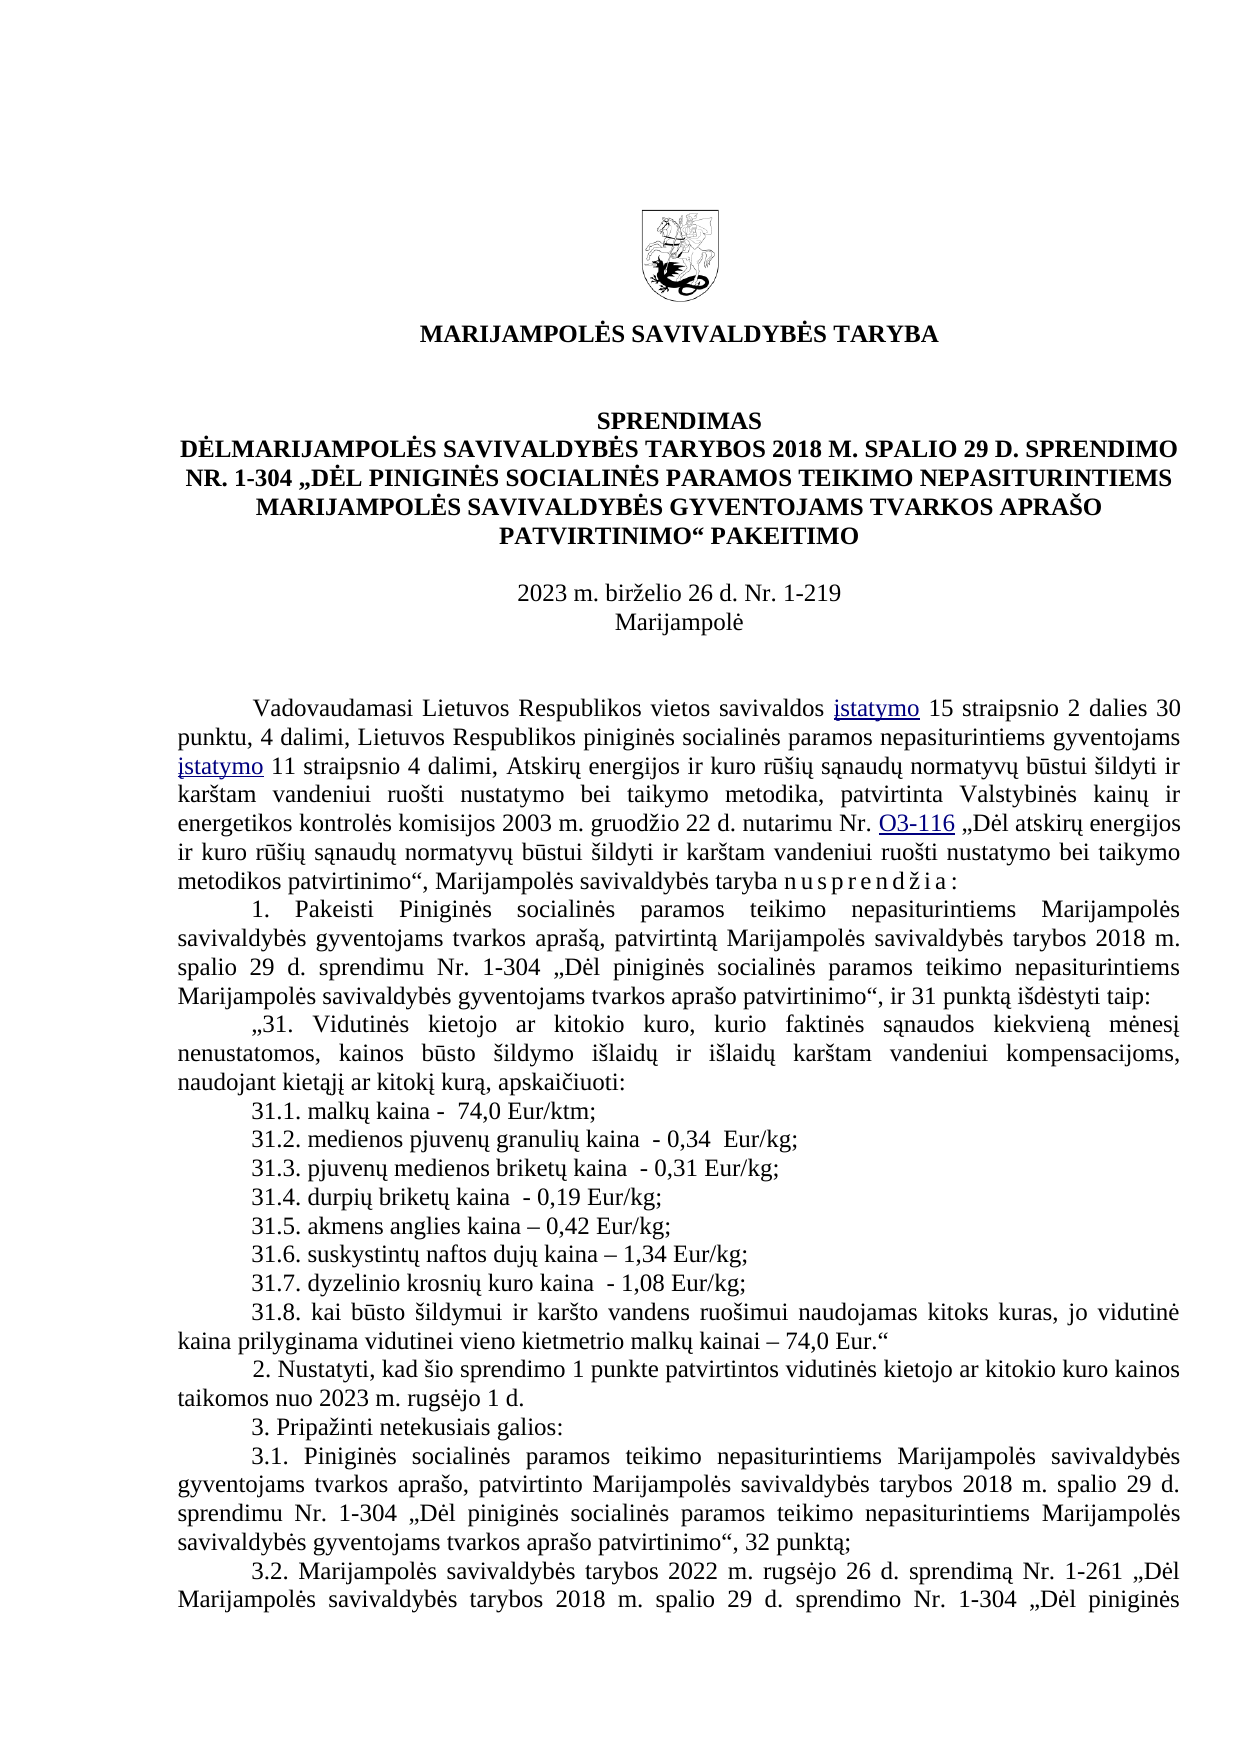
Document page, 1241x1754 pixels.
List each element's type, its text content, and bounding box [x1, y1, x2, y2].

text DĖLMARIJAMPOLĖS SAVIVALDYBĖS TARYBOS 2018 M. SPALIO 29 D. SPRENDIMO NR. 1-304 „DĖL PINIGINĖS SOCIALINĖS PARAMOS TEIKIMO NEPASITURINTIEMS MARIJAMPOLĖS SAVIVALDYBĖS GYVENTOJAMS TVARKOS APRAŠO PATVIRTINIMO“ PAKEITIMO [177, 434, 1181, 549]
text 31.1. malkų kaina - 74,0 Eur/ktm; [177, 1096, 1181, 1124]
text 31.5. akmens anglies kaina – 0,42 Eur/kg; [177, 1211, 1181, 1239]
text 3.1. Piniginės socialinės paramos teikimo nepasiturintiems Marijampolės savivaldybės gyventojams tvarkos aprašo, patvirtinto Marijampolės savivaldybės tarybos 2018 m. spalio 29 d. sprendimu Nr. 1-304 „Dėl piniginės socialinės paramos teikimo nepasiturintiems Marijampolės savivaldybės gyventojams tvarkos aprašo patvirtinimo“, 32 punktą; [177, 1441, 1181, 1556]
text 1. Pakeisti Piniginės socialinės paramos teikimo nepasiturintiems Marijampolės savivaldybės gyventojams tvarkos aprašą, patvirtintą Marijampolės savivaldybės tarybos 2018 m. spalio 29 d. sprendimu Nr. 1-304 „Dėl piniginės socialinės paramos teikimo nepasiturintiems Marijampolės savivaldybės gyventojams tvarkos aprašo patvirtinimo“, ir 31 punktą išdėstyti taip: [177, 894, 1181, 1009]
text Marijampolė [177, 607, 1181, 636]
text 2. Nustatyti, kad šio sprendimo 1 punkte patvirtintos vidutinės kietojo ar kitokio kuro kainos taikomos nuo 2023 m. rugsėjo 1 d. [177, 1354, 1181, 1412]
text 31.4. durpių briketų kaina - 0,19 Eur/kg; [177, 1182, 1181, 1211]
text 3. Pripažinti netekusiais galios: [177, 1412, 1181, 1441]
text SPRENDIMAS [177, 406, 1181, 434]
text Vadovaudamasi Lietuvos Respublikos vietos savivaldos įstatymo 15 straipsnio 2 dalies 30 punktu, 4 dalimi, Lietuvos Respublikos piniginės socialinės paramos nepasiturintiems gyventojams įstatymo 11 straipsnio 4 dalimi, Atskirų energijos ir kuro rūšių sąnaudų normatyvų būstui šildyti ir karštam vandeniui ruošti nustatymo bei taikymo metodika, patvirtinta Valstybinės kainų ir energetikos kontrolės komisijos 2003 m. gruodžio 22 d. nutarimu Nr. O3-116 „Dėl atskirų energijos ir kuro rūšių sąnaudų normatyvų būstui šildyti ir karštam vandeniui ruošti nustatymo bei taikymo metodikos patvirtinimo“, Marijampolės savivaldybės taryba nusprendžia: [177, 693, 1181, 894]
text MARIJAMPOLĖS SAVIVALDYBĖS TARYBA [177, 319, 1181, 348]
text 3.2. Marijampolės savivaldybės tarybos 2022 m. rugsėjo 26 d. sprendimą Nr. 1-261 „Dėl Marijampolės savivaldybės tarybos 2018 m. spalio 29 d. sprendimo Nr. 1-304 „Dėl piniginės [177, 1556, 1181, 1613]
text 31.3. pjuvenų medienos briketų kaina - 0,31 Eur/kg; [177, 1153, 1181, 1182]
text 31.2. medienos pjuvenų granulių kaina - 0,34 Eur/kg; [177, 1124, 1181, 1153]
text 31.7. dyzelinio krosnių kuro kaina - 1,08 Eur/kg; [177, 1268, 1181, 1297]
text „31. Vidutinės kietojo ar kitokio kuro, kurio faktinės sąnaudos kiekvieną mėnesį nenustatomos, kainos būsto šildymo išlaidų ir išlaidų karštam vandeniui kompensacijoms, naudojant kietąjį ar kitokį kurą, apskaičiuoti: [177, 1009, 1181, 1096]
text 2023 m. birželio 26 d. Nr. 1-219 [177, 578, 1181, 607]
text 31.8. kai būsto šildymui ir karšto vandens ruošimui naudojamas kitoks kuras, jo vidutinė kaina prilyginama vidutinei vieno kietmetrio malkų kainai – 74,0 Eur.“ [177, 1297, 1181, 1354]
text 31.6. suskystintų naftos dujų kaina – 1,34 Eur/kg; [177, 1239, 1181, 1268]
